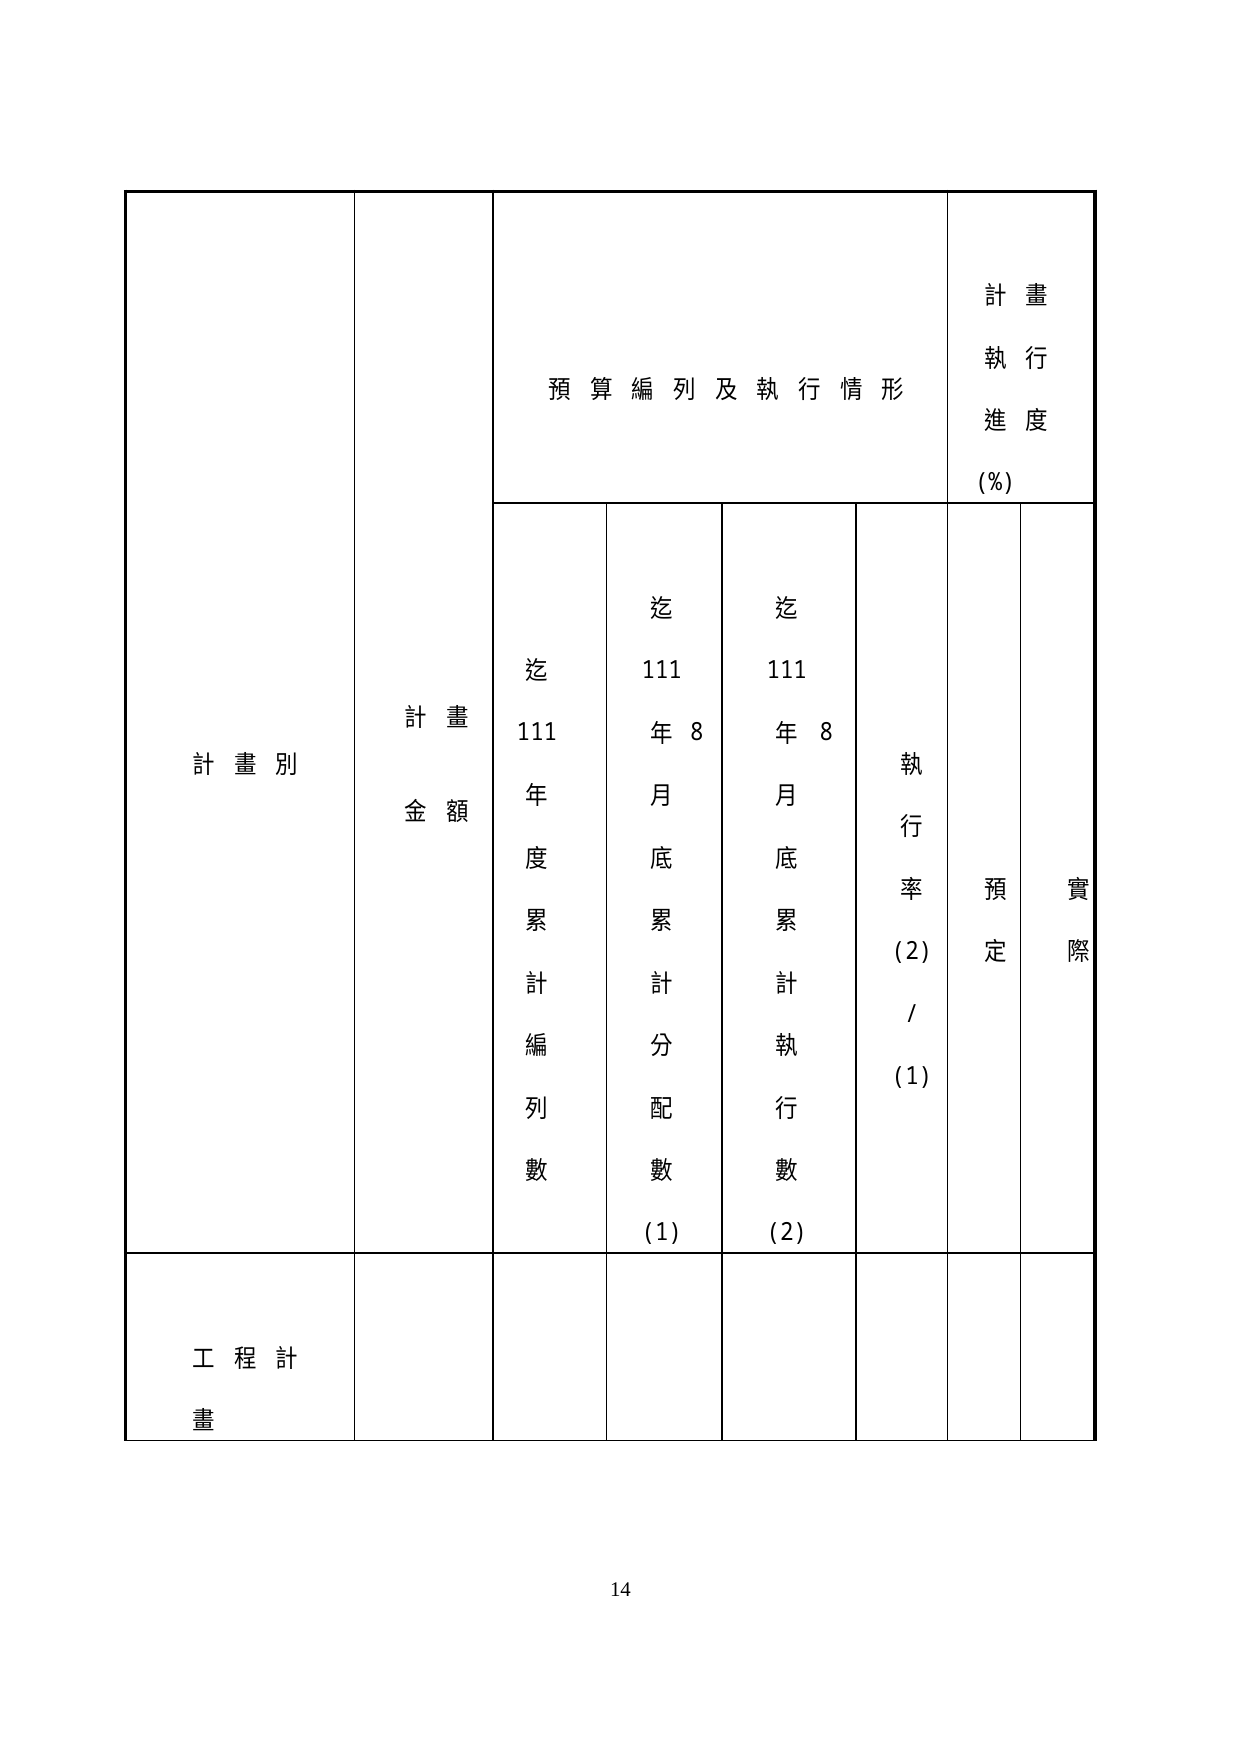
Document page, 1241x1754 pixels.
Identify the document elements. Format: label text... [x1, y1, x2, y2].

table_cell 執行率(2)/(1) [857, 504, 947, 1252]
table_cell 迄111年8月底累計分配數(1) [607, 504, 721, 1252]
table_header 預算編列及執行情形 [494, 193, 947, 502]
table_cell [494, 1254, 606, 1439]
table_cell [948, 1254, 1020, 1439]
table_cell 迄111年8月底累計執行數(2) [723, 504, 855, 1252]
table_cell [723, 1254, 855, 1439]
table_cell [857, 1254, 947, 1439]
table_cell 實際 [1021, 504, 1093, 1252]
table_header 計畫 金額 [355, 193, 492, 1252]
table_header 計畫執行進度(%) [948, 193, 1093, 502]
table_cell [355, 1254, 492, 1439]
table_cell 預定 [948, 504, 1020, 1252]
table_cell [1021, 1254, 1093, 1439]
table_header 計畫別 [127, 193, 354, 1252]
table_cell 迄111年度累計編列數 [494, 504, 606, 1252]
table_cell [607, 1254, 721, 1439]
table_cell 工程計畫 [127, 1254, 354, 1439]
